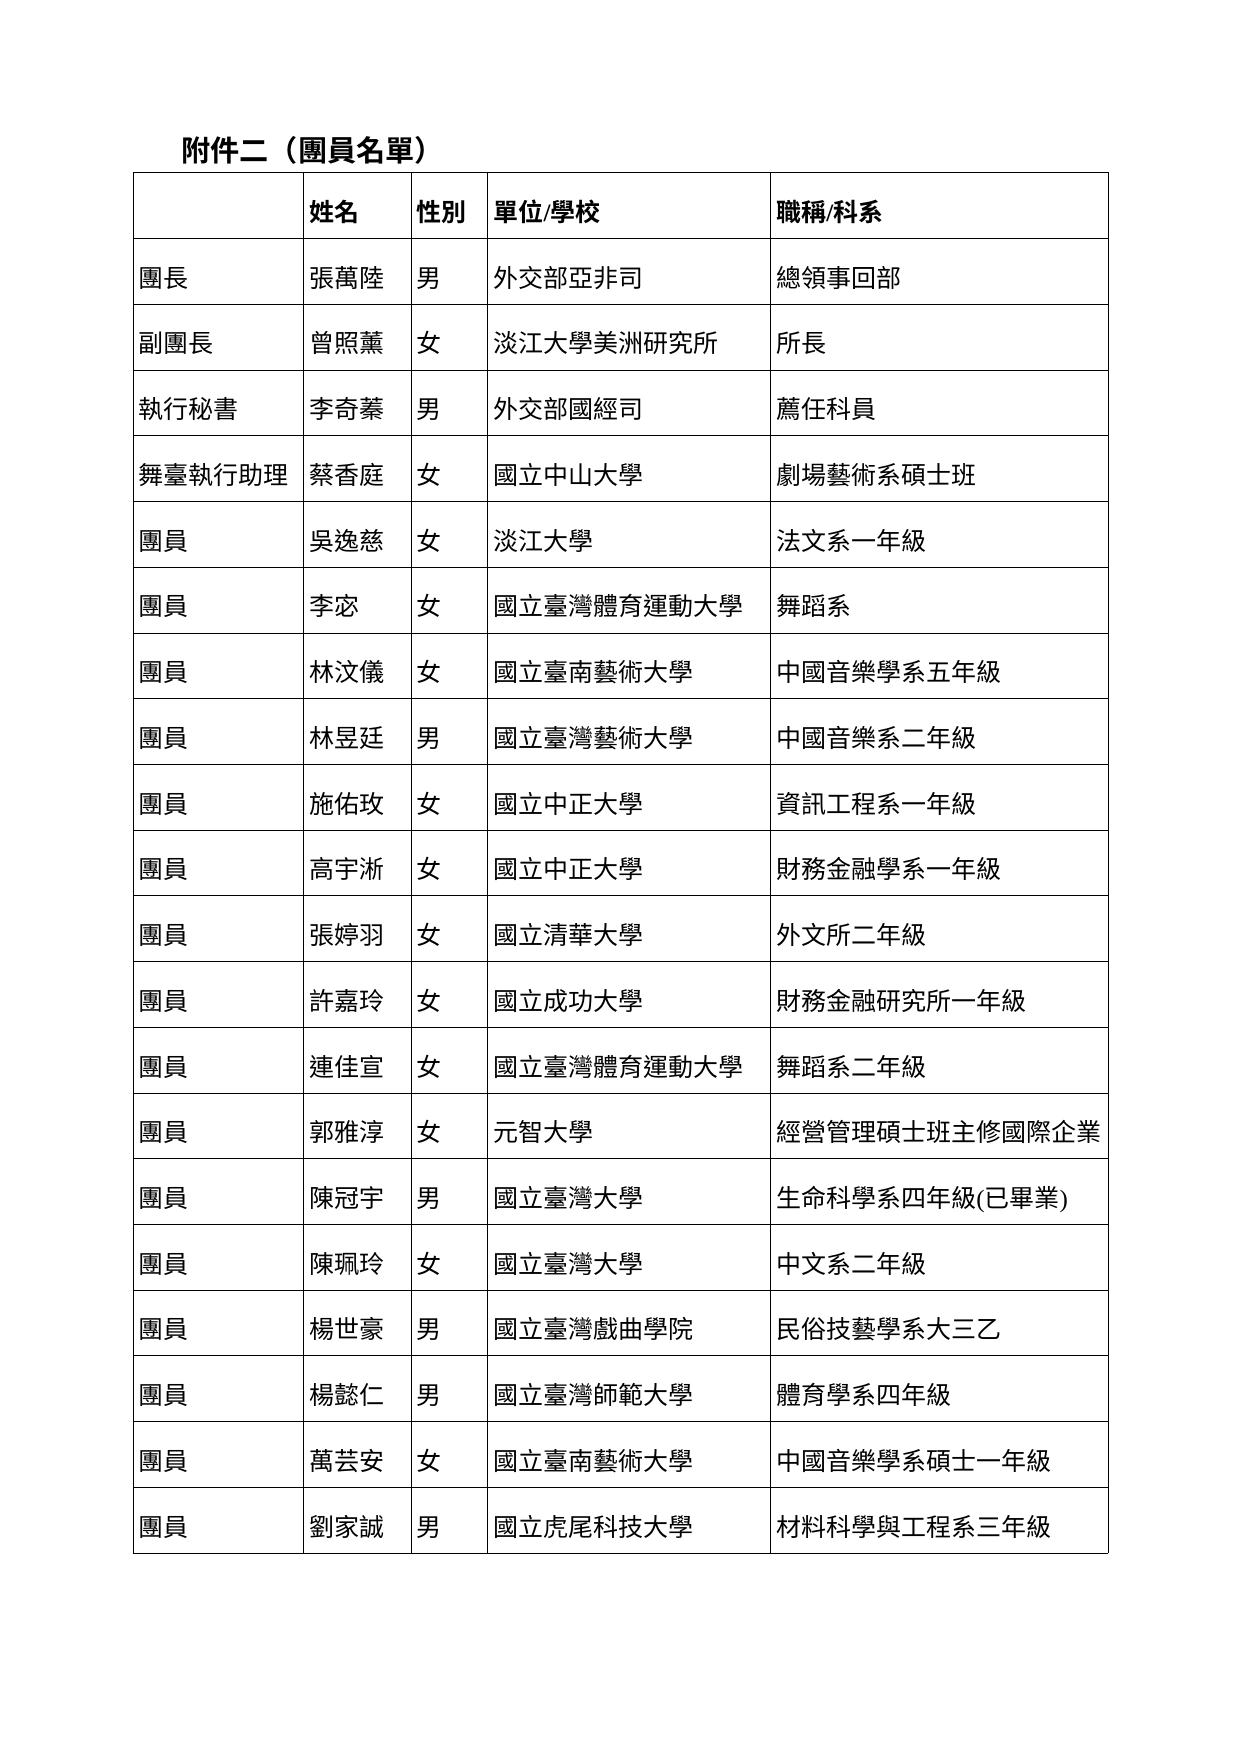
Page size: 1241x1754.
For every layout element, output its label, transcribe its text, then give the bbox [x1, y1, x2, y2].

table_cell 男 [412, 699, 487, 764]
table_cell 團員 [134, 896, 303, 961]
table_cell 國立臺灣大學 [488, 1225, 770, 1290]
table_cell 許嘉玲 [304, 962, 411, 1027]
table_cell 元智大學 [488, 1094, 770, 1158]
table_cell 團員 [134, 831, 303, 895]
table_cell 國立虎尾科技大學 [488, 1488, 770, 1553]
table_cell 材料科學與工程系三年級 [771, 1488, 1108, 1553]
table_cell 舞臺執行助理 [134, 436, 303, 501]
table_cell 國立臺灣師範大學 [488, 1356, 770, 1421]
table_cell 團員 [134, 1356, 303, 1421]
table_cell 國立臺灣戲曲學院 [488, 1291, 770, 1355]
table_cell 女 [412, 1094, 487, 1158]
table_cell 國立臺南藝術大學 [488, 634, 770, 698]
table_cell 李奇蓁 [304, 371, 411, 435]
text 附件二（團員名單） [181, 118, 1091, 172]
table_cell 國立臺南藝術大學 [488, 1422, 770, 1487]
table_cell 外交部亞非司 [488, 239, 770, 304]
table_cell 民俗技藝學系大三乙 [771, 1291, 1108, 1355]
table_cell 淡江大學美洲研究所 [488, 305, 770, 369]
table_cell 女 [412, 765, 487, 829]
table_cell 團員 [134, 1291, 303, 1355]
table_cell 外交部國經司 [488, 371, 770, 435]
table_cell 曾照薰 [304, 305, 411, 369]
table_cell 國立中正大學 [488, 831, 770, 895]
table_cell 團員 [134, 699, 303, 764]
table_cell 陳冠宇 [304, 1159, 411, 1224]
table_cell 法文系一年級 [771, 502, 1108, 567]
table_cell 團員 [134, 1159, 303, 1224]
table_cell 女 [412, 436, 487, 501]
table_cell 男 [412, 1488, 487, 1553]
table_cell 劉家誠 [304, 1488, 411, 1553]
table_cell 國立成功大學 [488, 962, 770, 1027]
table_cell 女 [412, 896, 487, 961]
table_cell 蔡香庭 [304, 436, 411, 501]
table_cell 淡江大學 [488, 502, 770, 567]
table_cell 劇場藝術系碩士班 [771, 436, 1108, 501]
table_cell 女 [412, 502, 487, 567]
table_cell 國立臺灣藝術大學 [488, 699, 770, 764]
table_cell 女 [412, 305, 487, 369]
table_header 姓名 [304, 173, 411, 238]
table_cell 女 [412, 962, 487, 1027]
table_cell 女 [412, 1028, 487, 1092]
table_cell 女 [412, 831, 487, 895]
table_cell 中國音樂系二年級 [771, 699, 1108, 764]
table_cell 生命科學系四年級(已畢業) [771, 1159, 1108, 1224]
table_cell 張婷羽 [304, 896, 411, 961]
table_cell 連佳宣 [304, 1028, 411, 1092]
table_cell 男 [412, 1291, 487, 1355]
table_cell 楊懿仁 [304, 1356, 411, 1421]
table_cell 國立中正大學 [488, 765, 770, 829]
table_cell 國立清華大學 [488, 896, 770, 961]
table_cell 團員 [134, 634, 303, 698]
table_cell 外文所二年級 [771, 896, 1108, 961]
table_cell 團員 [134, 568, 303, 632]
table_cell 團員 [134, 1225, 303, 1290]
table_cell 女 [412, 1225, 487, 1290]
table_cell 團員 [134, 502, 303, 567]
table_header 性別 [412, 173, 487, 238]
table_cell 郭雅淳 [304, 1094, 411, 1158]
table_cell 團長 [134, 239, 303, 304]
table_header 職稱/科系 [771, 173, 1108, 238]
table_cell 團員 [134, 962, 303, 1027]
table_cell 吳逸慈 [304, 502, 411, 567]
table_cell 舞蹈系二年級 [771, 1028, 1108, 1092]
table_cell 體育學系四年級 [771, 1356, 1108, 1421]
table_cell 女 [412, 1422, 487, 1487]
table_cell 楊世豪 [304, 1291, 411, 1355]
table_cell 經營管理碩士班主修國際企業 [771, 1094, 1108, 1158]
table_cell 女 [412, 634, 487, 698]
table_cell 執行秘書 [134, 371, 303, 435]
table_cell 林昱廷 [304, 699, 411, 764]
table_cell 團員 [134, 1422, 303, 1487]
table_cell 國立中山大學 [488, 436, 770, 501]
table_cell 陳珮玲 [304, 1225, 411, 1290]
table_cell 資訊工程系一年級 [771, 765, 1108, 829]
table_cell 男 [412, 371, 487, 435]
table_cell 團員 [134, 1488, 303, 1553]
table_cell 林汶儀 [304, 634, 411, 698]
table_cell 副團長 [134, 305, 303, 369]
table_cell 萬芸安 [304, 1422, 411, 1487]
table_cell 男 [412, 239, 487, 304]
table_cell 舞蹈系 [771, 568, 1108, 632]
table_cell 財務金融學系一年級 [771, 831, 1108, 895]
table_cell 薦任科員 [771, 371, 1108, 435]
table_cell 所長 [771, 305, 1108, 369]
table_cell 總領事回部 [771, 239, 1108, 304]
table_cell 國立臺灣體育運動大學 [488, 1028, 770, 1092]
table_cell 施佑玫 [304, 765, 411, 829]
table_cell 張萬陸 [304, 239, 411, 304]
table_cell 團員 [134, 1028, 303, 1092]
table_cell 中文系二年級 [771, 1225, 1108, 1290]
table_cell 高宇淅 [304, 831, 411, 895]
table_cell 中國音樂學系碩士一年級 [771, 1422, 1108, 1487]
table_cell 李宓 [304, 568, 411, 632]
table_cell 男 [412, 1159, 487, 1224]
table_cell 國立臺灣大學 [488, 1159, 770, 1224]
table_cell 國立臺灣體育運動大學 [488, 568, 770, 632]
table_header [134, 173, 303, 238]
table_cell 財務金融研究所一年級 [771, 962, 1108, 1027]
table_cell 團員 [134, 765, 303, 829]
table_cell 男 [412, 1356, 487, 1421]
table_cell 團員 [134, 1094, 303, 1158]
table_header 單位/學校 [488, 173, 770, 238]
table_cell 中國音樂學系五年級 [771, 634, 1108, 698]
table_cell 女 [412, 568, 487, 632]
